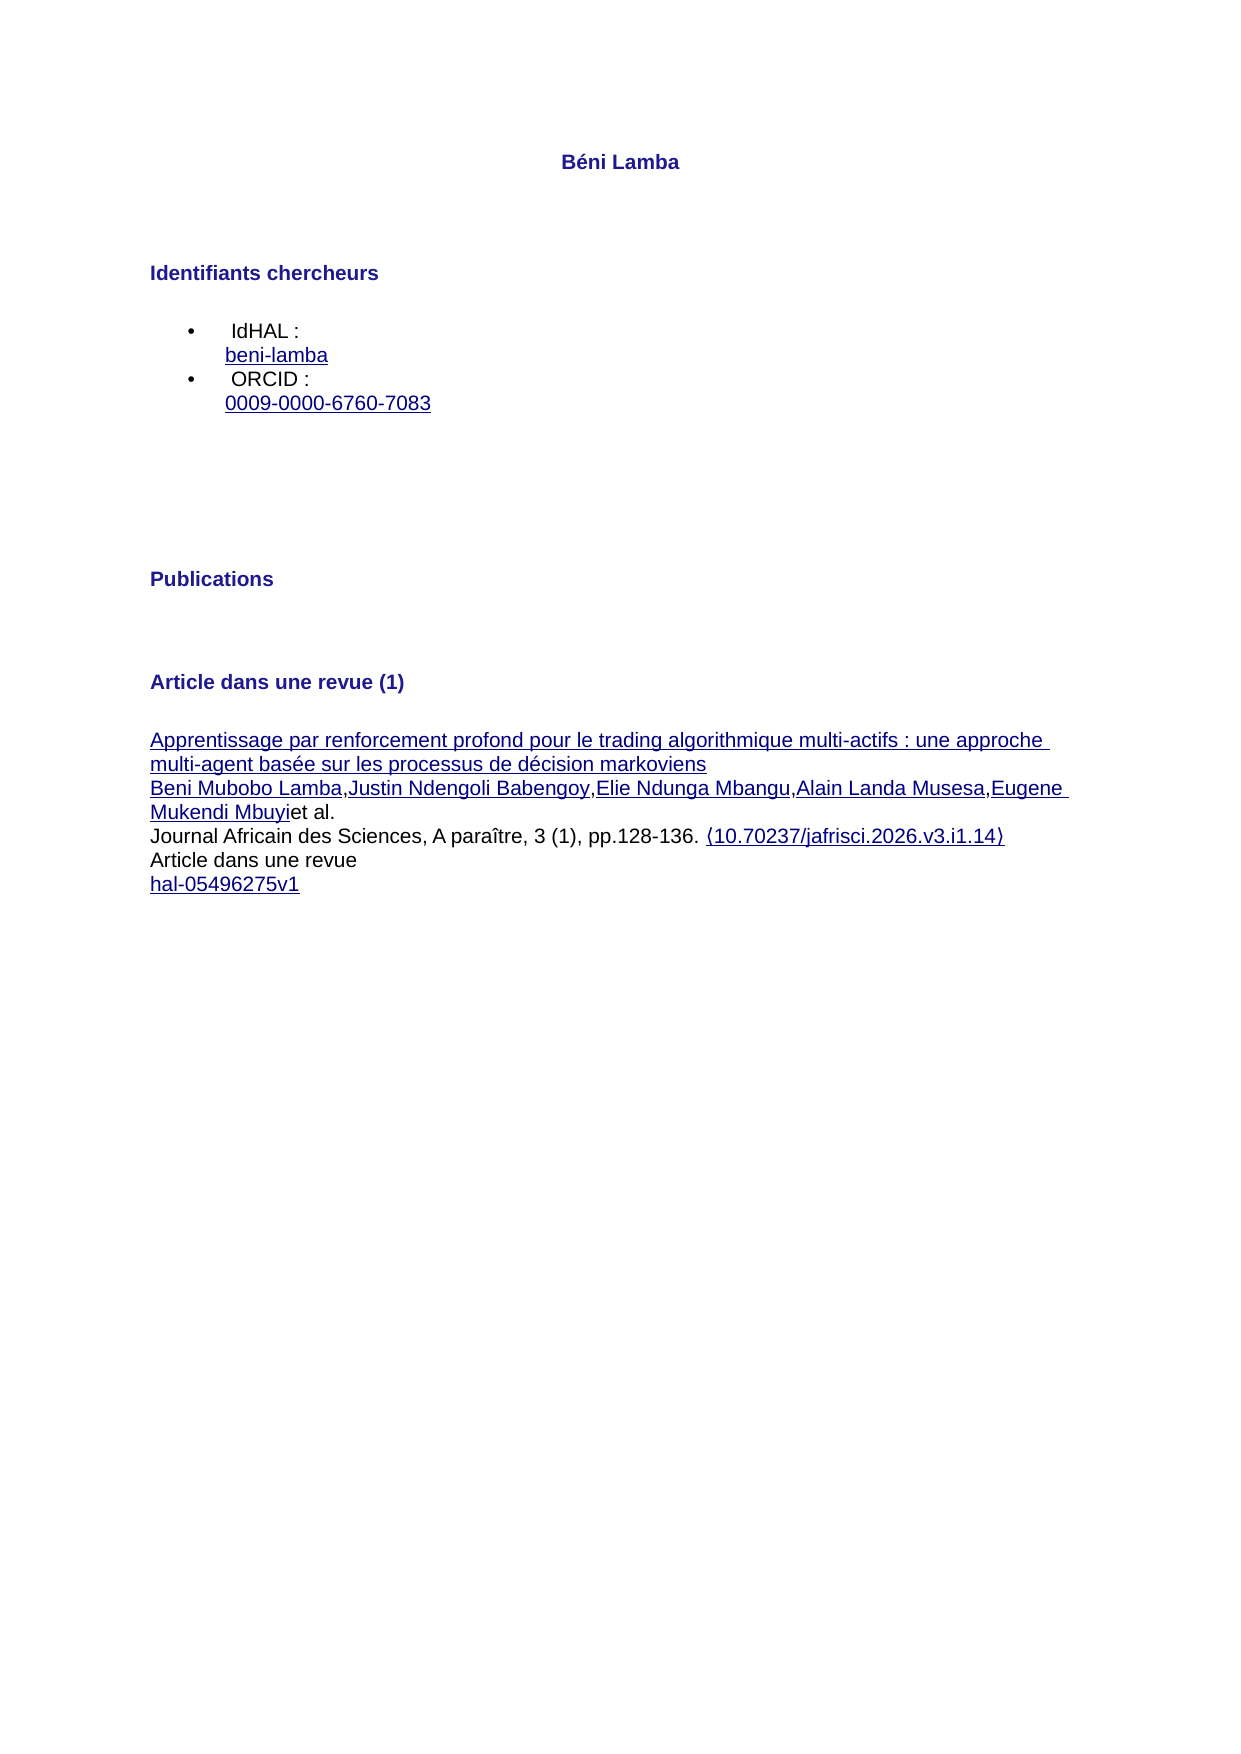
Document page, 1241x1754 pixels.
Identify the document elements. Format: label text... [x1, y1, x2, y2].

list 0009-0000-6760-7083 [187, 391, 1090, 414]
list ORCID : [187, 367, 1090, 391]
subtitle Identifiants chercheurs [150, 260, 1090, 284]
list IdHAL : [187, 319, 1090, 343]
table_header Apprentissage par renforcement profond pour le trading algorithmique multi-actifs : une approche multi-agent basée sur les processus de décision markoviens Beni Mubobo Lamba,Justin Ndengoli Babengoy,Elie Ndunga Mbangu,Alain Landa Musesa,Eugene Mukendi Mbuyiet al. Journal Africain des Sciences, A paraître, 3 (1), pp.128-136. ⟨10.70237/jafrisci.2026.v3.i1.14⟩ Article dans une revue hal-05496275v1 [150, 728, 1090, 896]
list beni-lamba [187, 343, 1090, 367]
subtitle Publications [150, 567, 1090, 591]
subtitle Béni Lamba [150, 150, 1090, 174]
subtitle Article dans une revue (1) [150, 670, 1090, 694]
